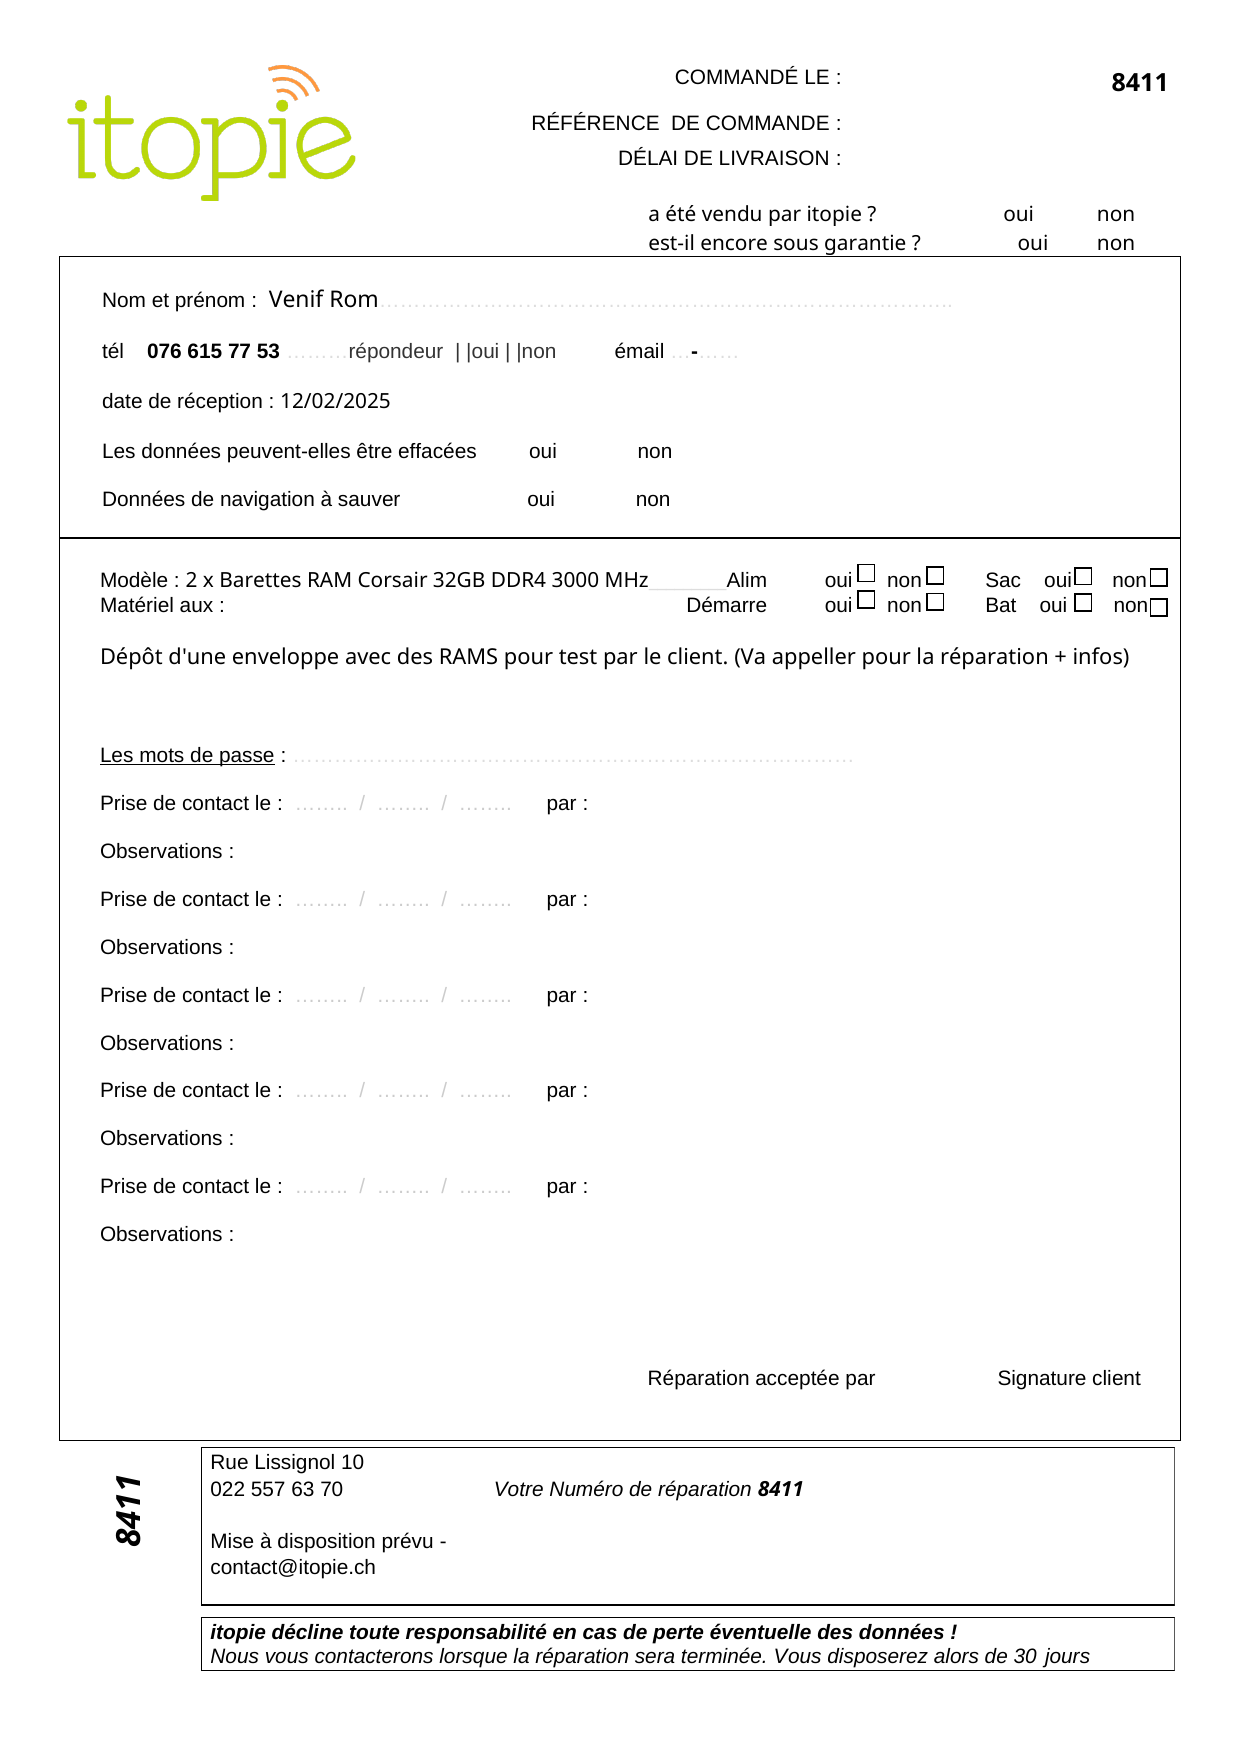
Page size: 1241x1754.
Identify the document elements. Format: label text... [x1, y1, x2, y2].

table_cell DÉLAI DE LIVRAISON : [490, 140, 847, 175]
text Prise de contact le : …….. / …….. / …….. par : [60, 1075, 1180, 1102]
text Prise de contact le : …….. / …….. / …….. par : [60, 883, 1180, 911]
text date de réception : 12/02/2025 [60, 383, 1180, 415]
text Données de navigation à sauver oui non [60, 484, 1180, 511]
text Les mots de passe : ……………………………………………………………………… [60, 740, 1180, 767]
table_cell itopie décline toute responsabilité en cas de perte éventuelle des données ! Nous vous contacterons lorsque la réparation sera terminée. Vous disposerez alors de 30 jours [195, 1611, 1180, 1677]
text Prise de contact le : …….. / …….. / …….. par : [60, 979, 1180, 1006]
table_cell RÉFÉRENCE DE COMMANDE : [490, 105, 847, 140]
text a été vendu par itopie ? oui non [59, 199, 1181, 228]
text Matériel aux : Démarre oui non Bat oui non [60, 590, 1180, 617]
text Réparation acceptée par Signature client [60, 1363, 1180, 1390]
text Les données peuvent-elles être effacées oui non [60, 436, 1180, 463]
text Prise de contact le : …….. / …….. / …….. par : [60, 1171, 1180, 1198]
text Dépôt d'une enveloppe avec des RAMS pour test par le client. (Va appeller pour la réparation + infos) [60, 638, 1180, 671]
text Modèle : 2 x Barettes RAM Corsair 32GB DDR4 3000 MHz Alim oui non Sac oui non [60, 562, 856, 590]
text Observations : [60, 931, 1180, 958]
table_cell [847, 105, 1180, 140]
text Nom et prénom : Venif Rom……………………………………………………………………….. [60, 280, 1180, 314]
table_header Rue Lissignol 10 022 557 63 70 Votre Numéro de réparation 8411 Mise à disposition prévu - contact@itopie.ch [195, 1441, 1180, 1611]
table_header 8411 [847, 59, 1180, 104]
text Prise de contact le : …….. / …….. / …….. par : [60, 788, 1180, 815]
text tél 076 615 77 53 ………répondeur | |oui | |non émail …-…… [60, 335, 1180, 362]
picture [67, 65, 356, 201]
text Observations : [60, 1123, 1180, 1150]
text Observations : [60, 1027, 1180, 1054]
text Observations : [60, 836, 1180, 863]
text est-il encore sous garantie ? oui non [59, 228, 1181, 256]
table_header COMMANDÉ LE : [490, 59, 847, 104]
text Observations : [60, 1219, 1180, 1246]
table_header 8411 [59, 1441, 195, 1677]
table_cell [847, 140, 1180, 175]
text Modèle : 2 x Barettes RAM Corsair 32GB DDR4 3000 MHz Alim oui non Sac oui non [948, 562, 1180, 590]
